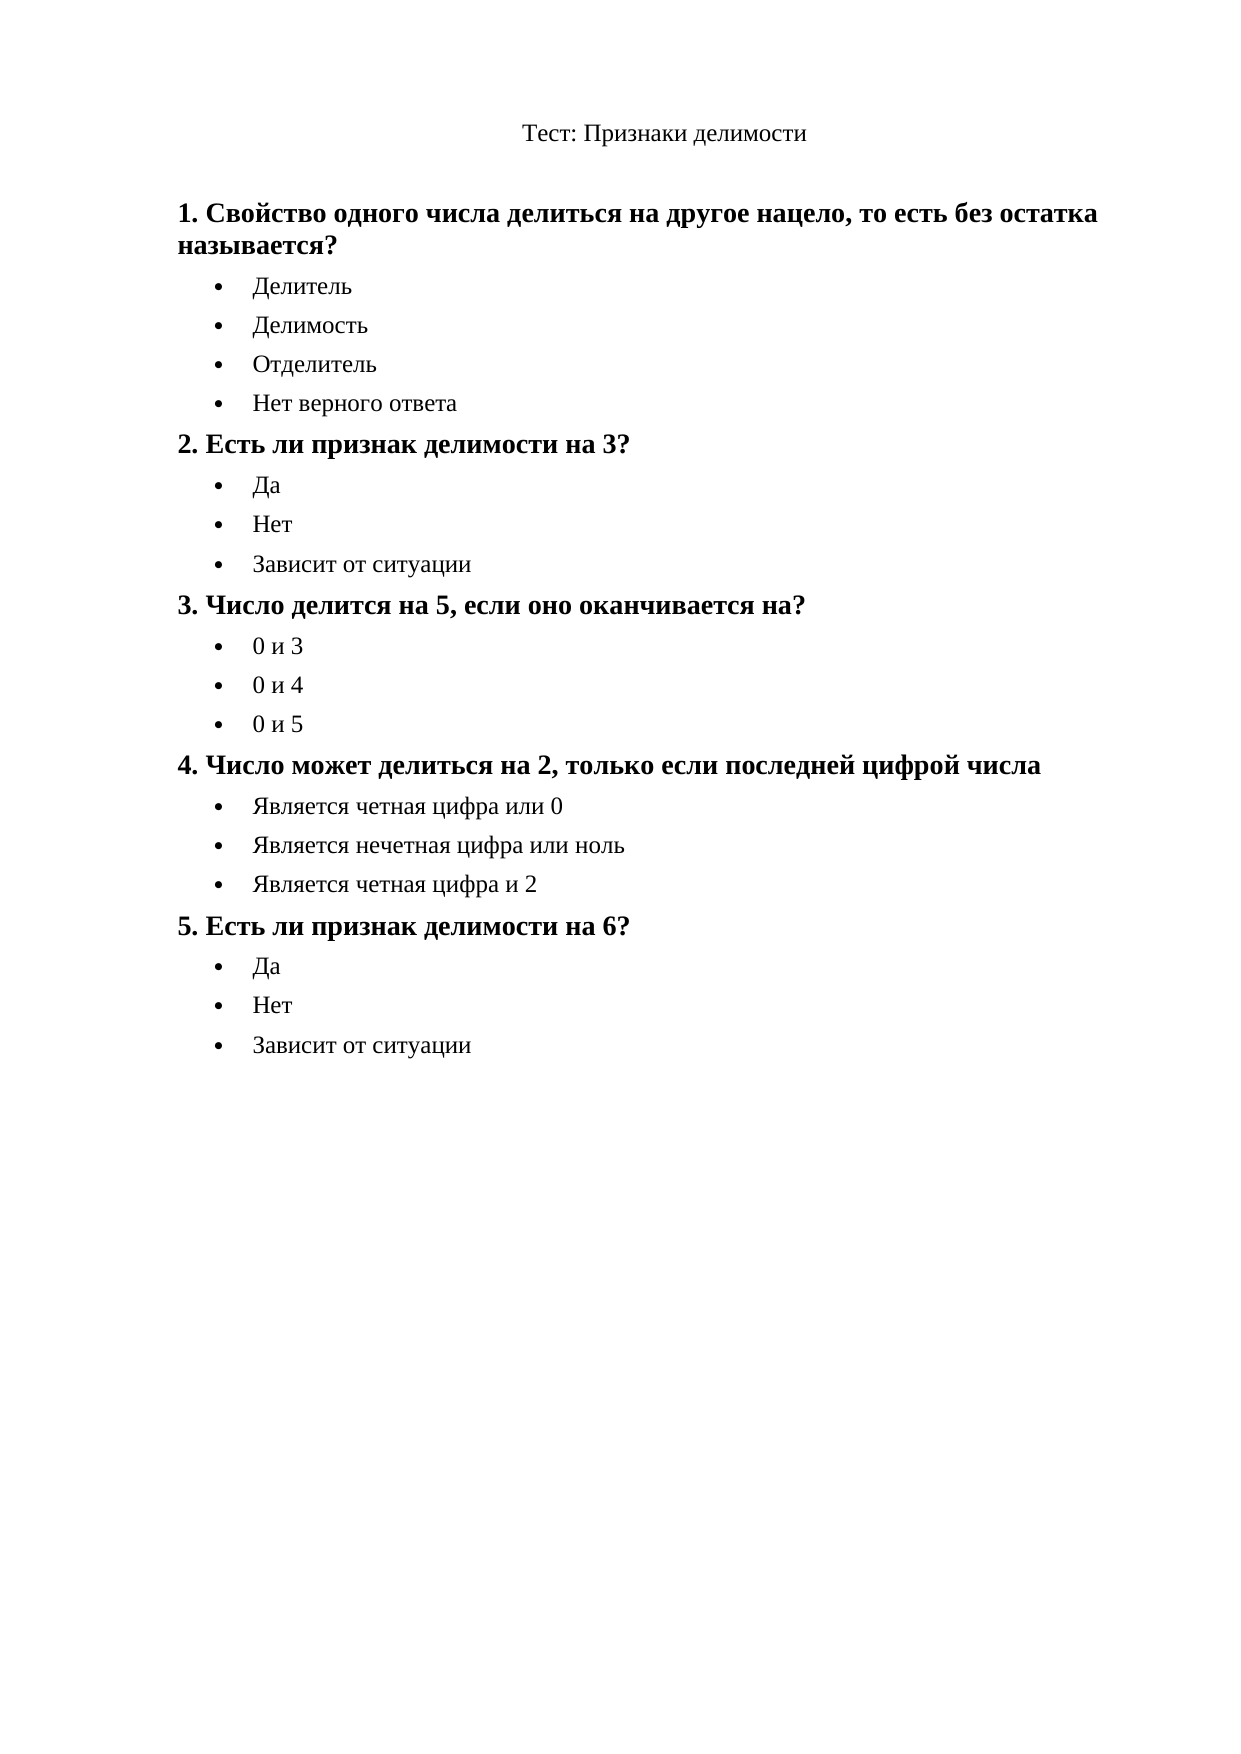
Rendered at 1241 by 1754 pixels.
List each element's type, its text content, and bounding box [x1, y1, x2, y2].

list Является четная цифра и 2 [215, 869, 1152, 898]
list Является четная цифра или 0 [215, 791, 1152, 820]
list Отделитель [215, 349, 1152, 378]
list Делитель [215, 271, 1152, 300]
list Является нечетная цифра или ноль [215, 830, 1152, 859]
list Да [215, 470, 1152, 499]
subtitle 2. Есть ли признак делимости на 3? [177, 428, 1152, 460]
list Нет верного ответа [215, 388, 1152, 417]
text Тест: Признаки делимости [177, 118, 1152, 147]
subtitle 4. Число может делиться на 2, только если последней цифрой числа [177, 748, 1152, 781]
list Нет [215, 509, 1152, 538]
list Зависит от ситуации [215, 1030, 1152, 1058]
list 0 и 4 [215, 670, 1152, 699]
list Нет [215, 991, 1152, 1019]
list Зависит от ситуации [215, 549, 1152, 577]
list Делимость [215, 310, 1152, 339]
list Да [215, 951, 1152, 980]
list 0 и 5 [215, 709, 1152, 738]
subtitle 1. Свойство одного числа делиться на другое нацело, то есть без остатка называется? [177, 196, 1152, 261]
subtitle 5. Есть ли признак делимости на 6? [177, 908, 1152, 941]
subtitle 3. Число делится на 5, если оно оканчивается на? [177, 588, 1152, 620]
list 0 и 3 [215, 631, 1152, 659]
